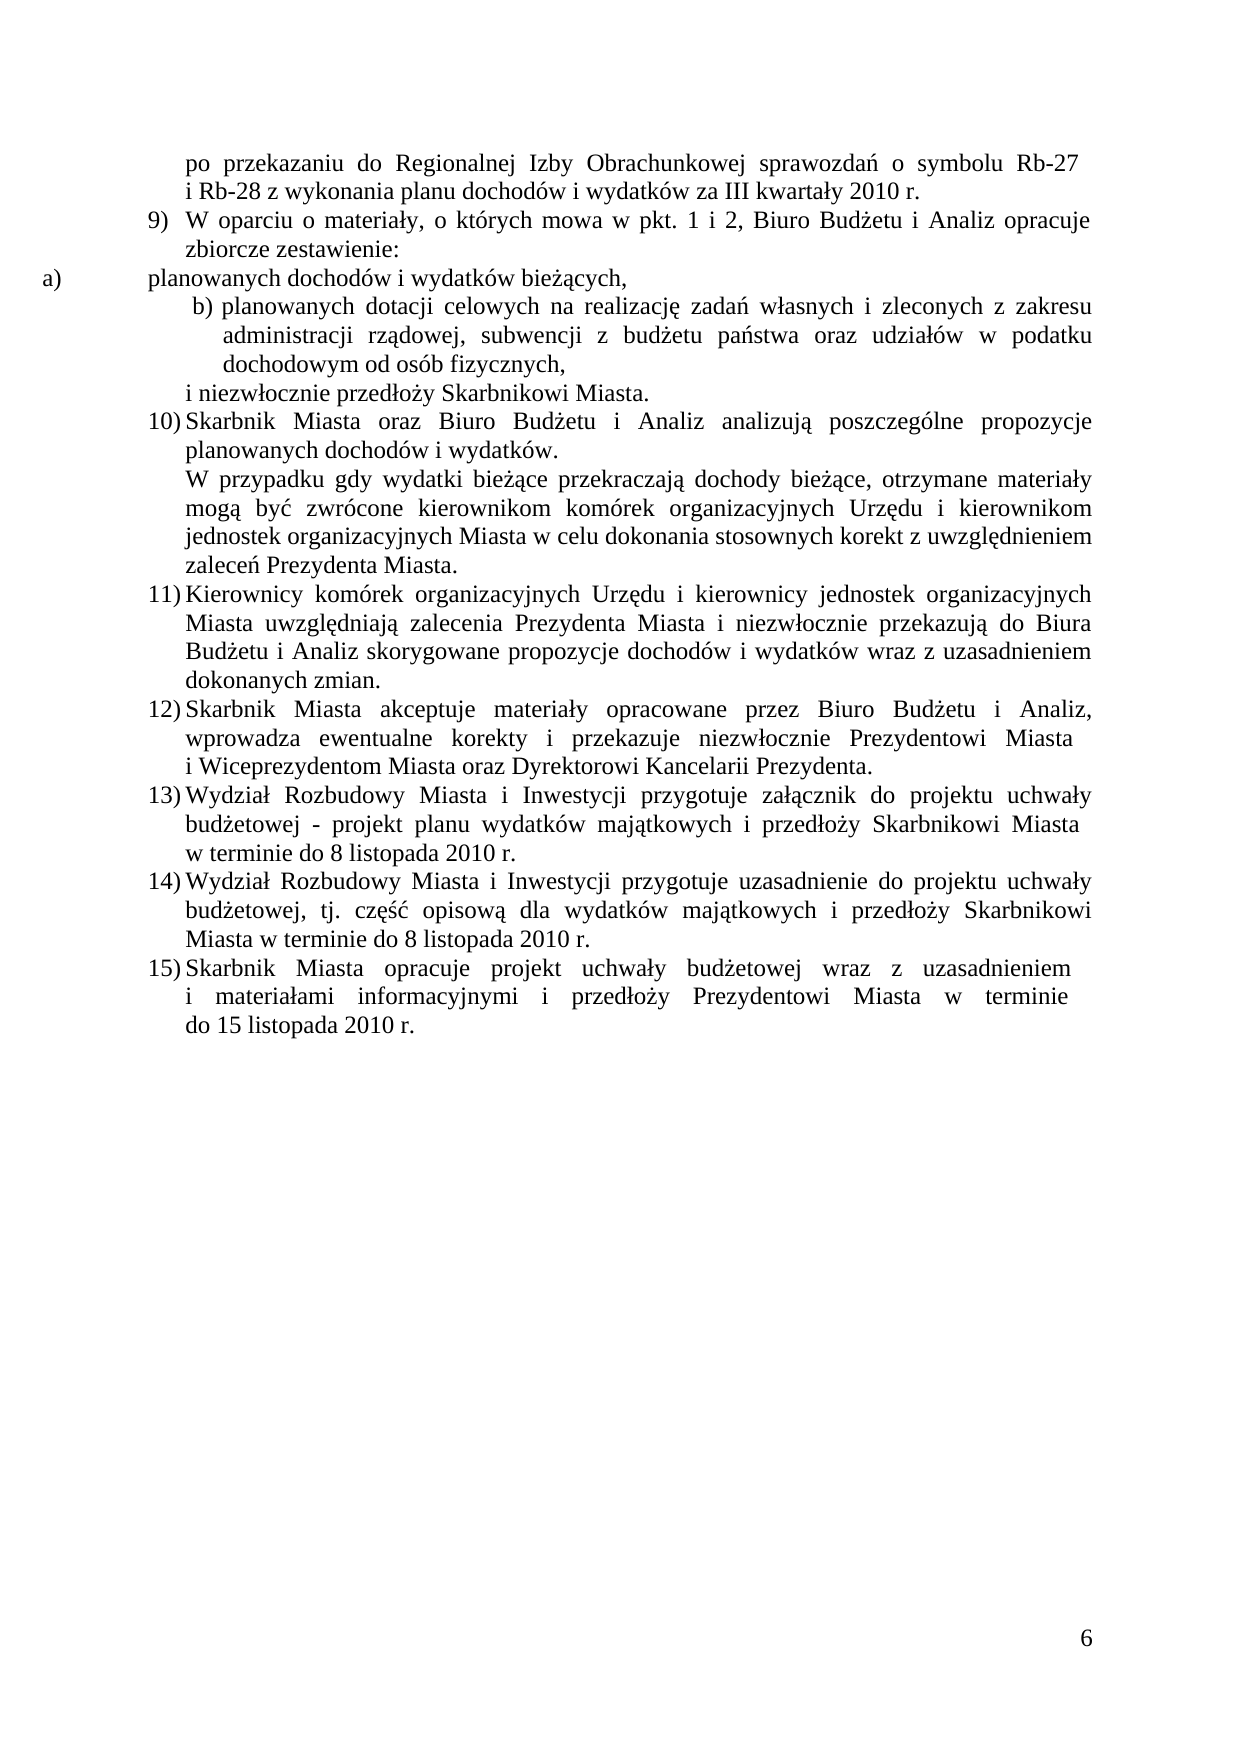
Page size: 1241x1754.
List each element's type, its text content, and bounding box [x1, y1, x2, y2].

list po przekazaniu do Regionalnej Izby Obrachunkowej sprawozdań o symbolu Rb-27 i Rb-28 z wykonania planu dochodów i wydatków za III kwartały 2010 r. [148, 148, 1093, 205]
list Wydział Rozbudowy Miasta i Inwestycji przygotuje załącznik do projektu uchwały budżetowej - projekt planu wydatków majątkowych i przedłoży Skarbnikowi Miasta w terminie do 8 listopada 2010 r. [148, 780, 1093, 866]
list Skarbnik Miasta opracuje projekt uchwały budżetowej wraz z uzasadnieniem i materiałami informacyjnymi i przedłoży Prezydentowi Miasta w terminie do 15 listopada 2010 r. [148, 953, 1093, 1039]
list W oparciu o materiały, o których mowa w pkt. 1 i 2, Biuro Budżetu i Analiz opracuje zbiorcze zestawienie: [148, 205, 1093, 263]
list Skarbnik Miasta oraz Biuro Budżetu i Analiz analizują poszczególne propozycje planowanych dochodów i wydatków. [148, 406, 1093, 464]
text W przypadku gdy wydatki bieżące przekraczają dochody bieżące, otrzymane materiały mogą być zwrócone kierownikom komórek organizacyjnych Urzędu i kierownikom jednostek organizacyjnych Miasta w celu dokonania stosownych korekt z uwzględnieniem zaleceń Prezydenta Miasta. [185, 464, 1093, 579]
list planowanych dochodów i wydatków bieżących, [42, 263, 1093, 291]
list planowanych dotacji celowych na realizację zadań własnych i zleconych z zakresu administracji rządowej, subwencji z budżetu państwa oraz udziałów w podatku dochodowym od osób fizycznych, [192, 291, 1093, 378]
list Wydział Rozbudowy Miasta i Inwestycji przygotuje uzasadnienie do projektu uchwały budżetowej, tj. część opisową dla wydatków majątkowych i przedłoży Skarbnikowi Miasta w terminie do 8 listopada 2010 r. [148, 866, 1093, 953]
list Kierownicy komórek organizacyjnych Urzędu i kierownicy jednostek organizacyjnych Miasta uwzględniają zalecenia Prezydenta Miasta i niezwłocznie przekazują do Biura Budżetu i Analiz skorygowane propozycje dochodów i wydatków wraz z uzasadnieniem dokonanych zmian. [148, 579, 1093, 694]
list Skarbnik Miasta akceptuje materiały opracowane przez Biuro Budżetu i Analiz, wprowadza ewentualne korekty i przekazuje niezwłocznie Prezydentowi Miasta i Wiceprezydentom Miasta oraz Dyrektorowi Kancelarii Prezydenta. [148, 694, 1093, 780]
text i niezwłocznie przedłoży Skarbnikowi Miasta. [185, 378, 1093, 406]
